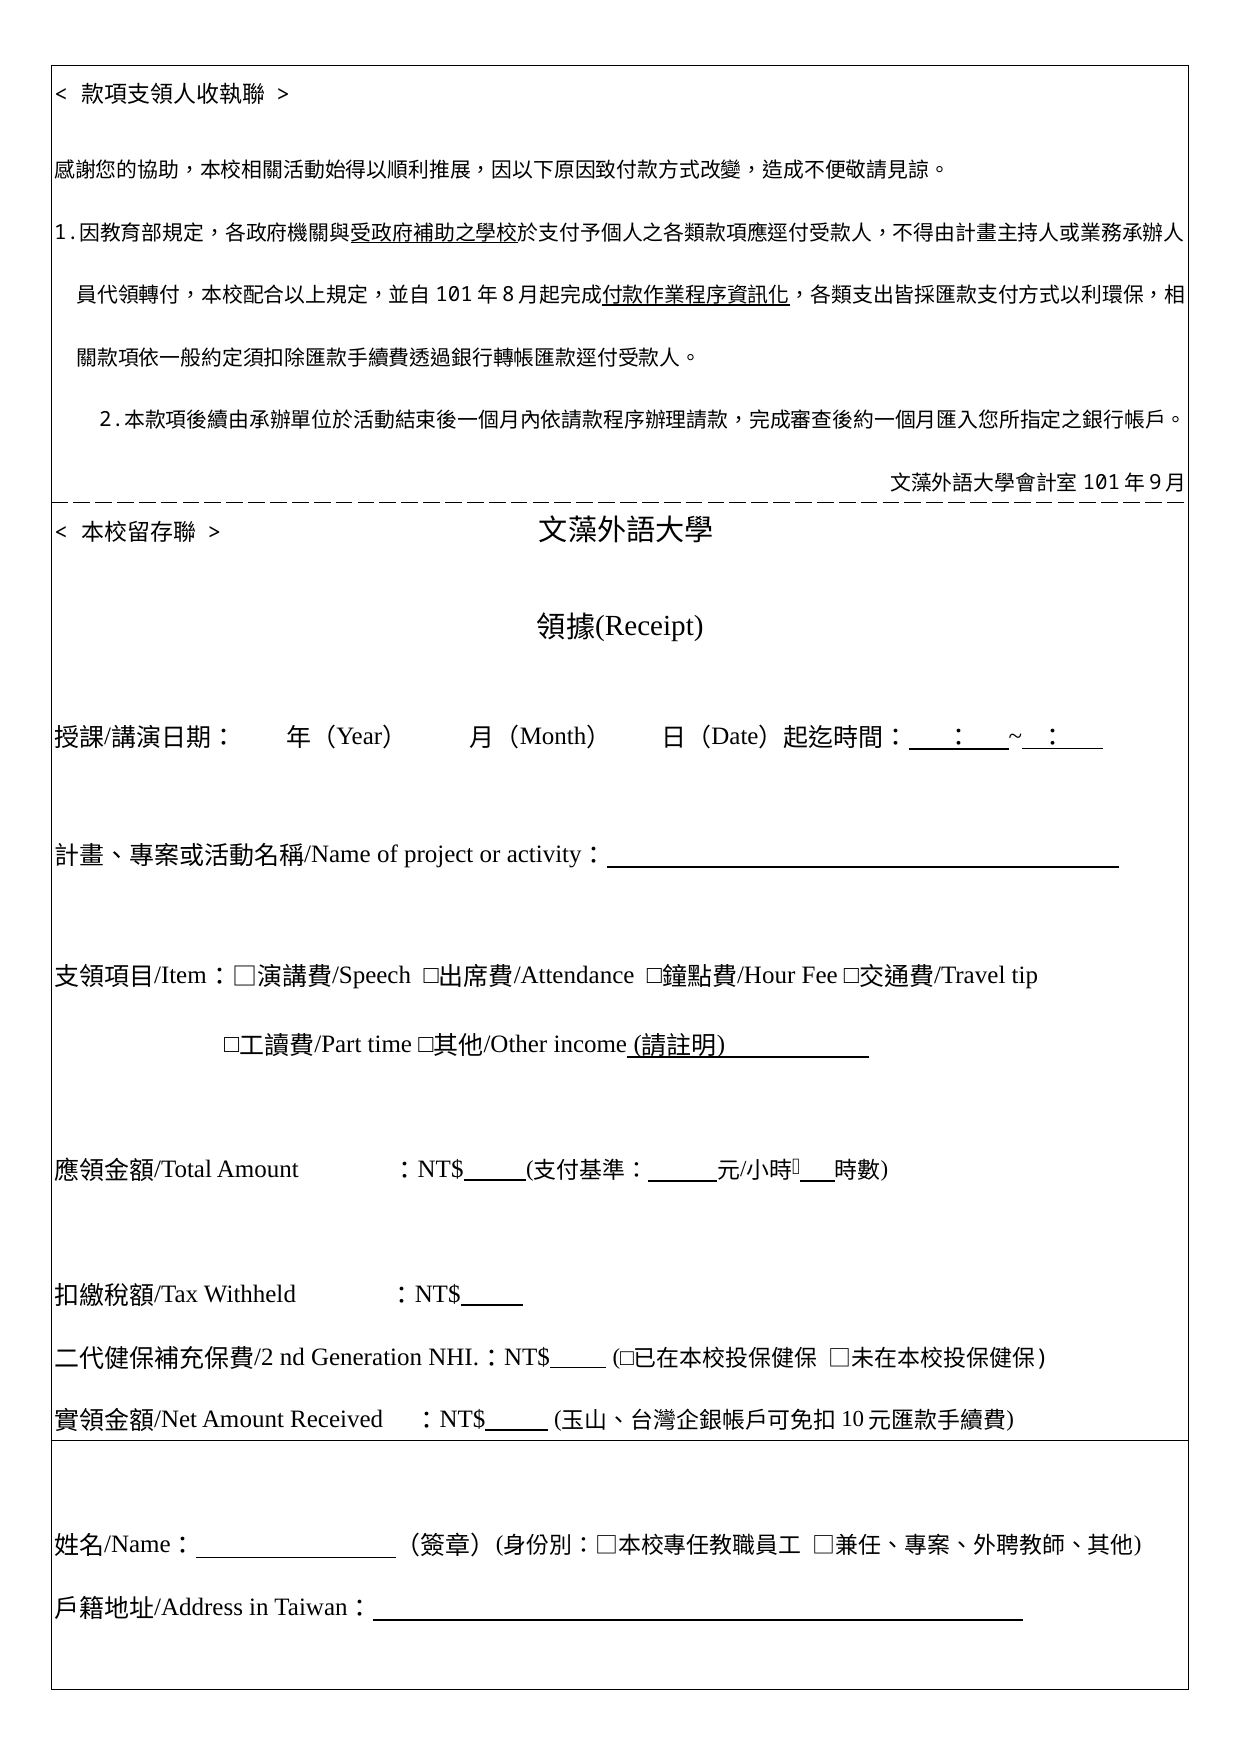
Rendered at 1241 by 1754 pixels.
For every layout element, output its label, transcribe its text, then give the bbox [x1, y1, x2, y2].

table_header < 款項支領人收執聯 > 感謝您的協助，本校相關活動始得以順利推展，因以下原因致付款方式改變，造成不便敬請見諒。 1.因教育部規定，各政府機關與受政府補助之學校於支付予個人之各類款項應逕付受款人，不得由計畫主持人或業務承辦人員代領轉付，本校配合以上規定，並自101年8月起完成付款作業程序資訊化，各類支出皆採匯款支付方式以利環保，相關款項依一般約定須扣除匯款手續費透過銀行轉帳匯款逕付受款人。 2.本款項後續由承辦單位於活動結束後一個月內依請款程序辦理請款，完成審查後約一個月匯入您所指定之銀行帳戶。 文藻外語大學會計室 101年9月 [52, 66, 1188, 502]
table_cell < 本校留存聯 > 文藻外語大學 領據(Receipt) 授課/講演日期： 年（Year） 月（Month） 日（Date）起迄時間： ： ~ ： 計畫、專案或活動名稱/Name of project or activity： 支領項目/Item：□演講費/Speech □出席費/Attendance □鐘點費/Hour Fee □交通費/Travel tip □工讀費/Part time □其他/Other income (請註明) 應領金額/Total Amount ：NT$ (支付基準： 元/小時 時數) 扣繳稅額/Tax Withheld ：NT$ 二代健保補充保費/2 nd Generation NHI.：NT$ (□已在本校投保健保 □未在本校投保健保) 實領金額/Net Amount Received ：NT$ (玉山、台灣企銀帳戶可免扣10元匯款手續費) [52, 502, 1188, 1439]
table_cell 姓名/Name： （簽章）(身份別：□本校專任教職員工 □兼任、專案、外聘教師、其他) 戶籍地址/Address in Taiwan： [52, 1441, 1188, 1688]
